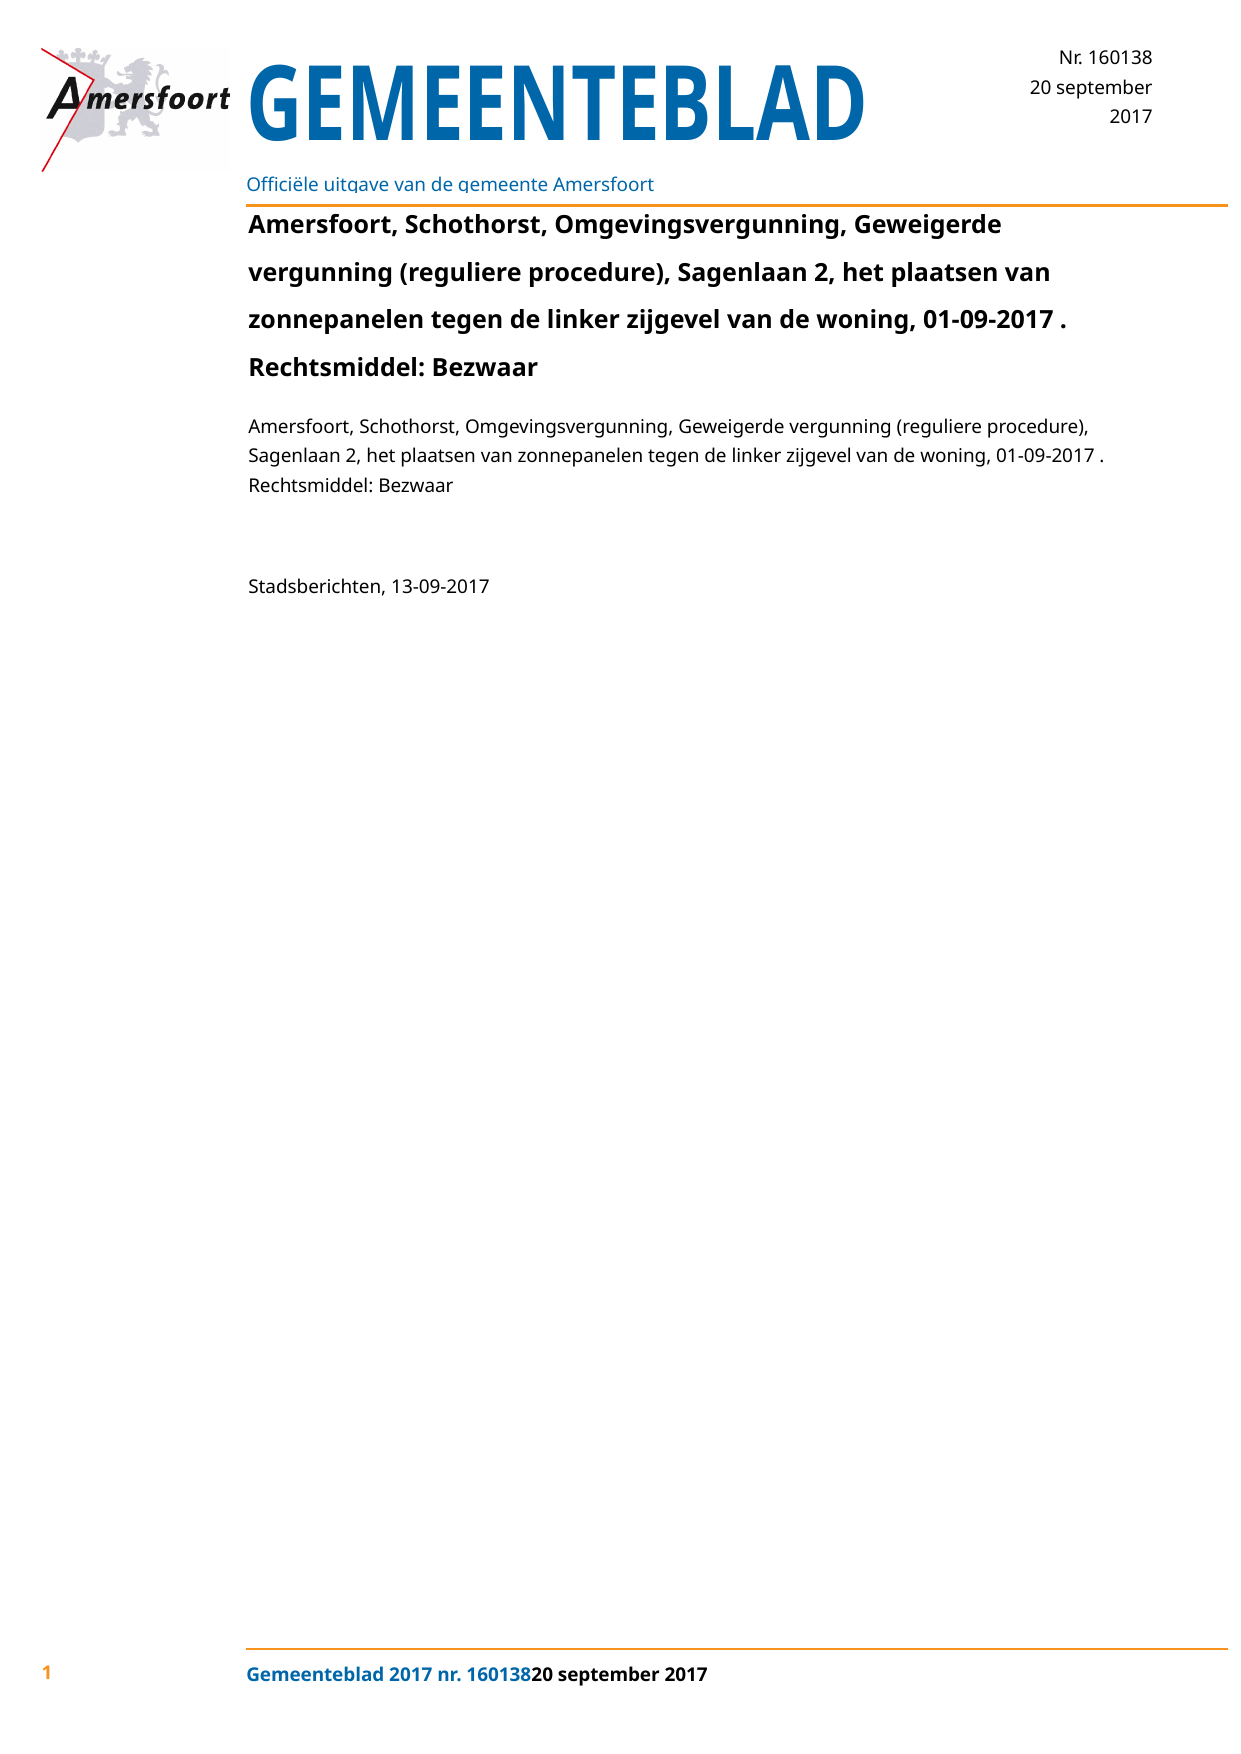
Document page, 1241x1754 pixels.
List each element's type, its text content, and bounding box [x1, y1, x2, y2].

picture [41, 47, 231, 172]
text Amersfoort, Schothorst, Omgevingsvergunning, Geweigerde vergunning (reguliere procedure), Sagenlaan 2, het plaatsen van zonnepanelen tegen de linker zijgevel van de woning, 01-09-2017 . Rechtsmiddel: Bezwaar [248, 207, 1152, 384]
text Stadsberichten, 13-09-2017 [248, 573, 1152, 599]
text Amersfoort, Schothorst, Omgevingsvergunning, Geweigerde vergunning (reguliere procedure), Sagenlaan 2, het plaatsen van zonnepanelen tegen de linker zijgevel van de woning, 01-09-2017 . Rechtsmiddel: Bezwaar [248, 413, 1152, 498]
